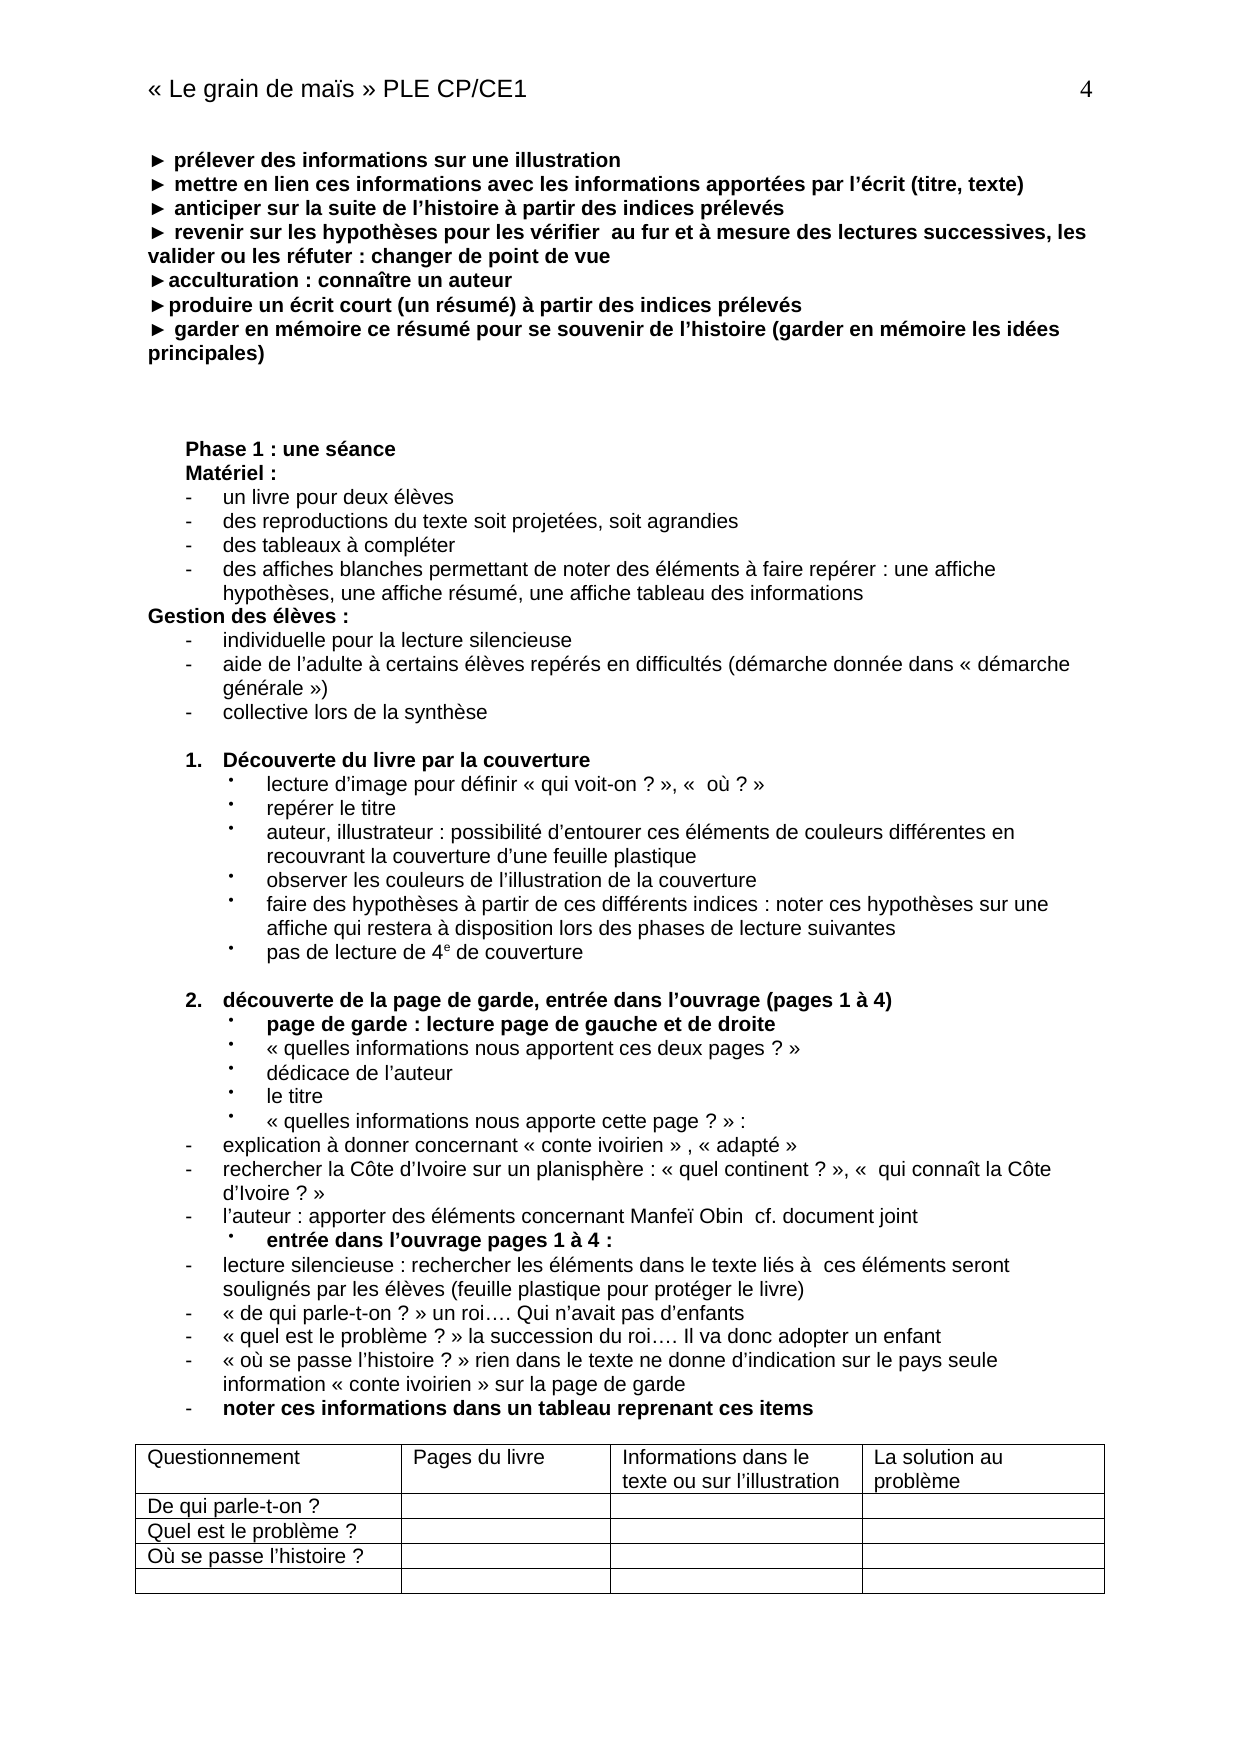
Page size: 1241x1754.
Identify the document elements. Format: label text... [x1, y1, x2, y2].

list découverte de la page de garde, entrée dans l’ouvrage (pages 1 à 4) [185, 988, 1093, 1012]
list faire des hypothèses à partir de ces différents indices : noter ces hypothèses sur une affiche qui restera à disposition lors des phases de lecture suivantes [229, 892, 1093, 940]
list « de qui parle-t-on ? » un roi…. Qui n’avait pas d’enfants [185, 1300, 1093, 1324]
table_cell [402, 1569, 610, 1593]
table_cell [402, 1494, 610, 1518]
text ► anticiper sur la suite de l’histoire à partir des indices prélevés [148, 196, 1093, 220]
text Matériel : [185, 461, 1093, 484]
table_cell [863, 1494, 1104, 1518]
table_cell [402, 1519, 610, 1543]
table_cell [611, 1519, 862, 1543]
table_header Questionnement [136, 1445, 401, 1493]
list le titre [229, 1084, 1093, 1108]
text ► mettre en lien ces informations avec les informations apportées par l’écrit (titre, texte) [148, 172, 1093, 196]
list « où se passe l’histoire ? » rien dans le texte ne donne d’indication sur le pays seule information « conte ivoirien » sur la page de garde [185, 1348, 1093, 1396]
list collective lors de la synthèse [185, 700, 1093, 724]
table_cell [136, 1569, 401, 1593]
text ►produire un écrit court (un résumé) à partir des indices prélevés [148, 292, 1093, 317]
text ► revenir sur les hypothèses pour les vérifier au fur et à mesure des lectures successives, les valider ou les réfuter : changer de point de vue [148, 220, 1093, 268]
list individuelle pour la lecture silencieuse [185, 628, 1093, 652]
table_cell [611, 1569, 862, 1593]
list noter ces informations dans un tableau reprenant ces items [185, 1396, 1093, 1420]
list des tableaux à compléter [185, 532, 1093, 556]
table_header Pages du livre [402, 1445, 610, 1493]
list « quelles informations nous apporte cette page ? » : [229, 1108, 1093, 1132]
list pas de lecture de 4e de couverture [229, 940, 1093, 964]
list observer les couleurs de l’illustration de la couverture [229, 868, 1093, 892]
text Phase 1 : une séance [185, 437, 1093, 461]
list aide de l’adulte à certains élèves repérés en difficultés (démarche donnée dans « démarche générale ») [185, 652, 1093, 700]
list dédicace de l’auteur [229, 1060, 1093, 1084]
list un livre pour deux élèves [185, 484, 1093, 508]
table_header Informations dans le texte ou sur l’illustration [611, 1445, 862, 1493]
list « quelles informations nous apportent ces deux pages ? » [229, 1036, 1093, 1060]
list rechercher la Côte d’Ivoire sur un planisphère : « quel continent ? », « qui connaît la Côte d’Ivoire ? » [185, 1156, 1093, 1204]
list lecture d’image pour définir « qui voit-on ? », « où ? » [229, 772, 1093, 796]
table_cell [863, 1519, 1104, 1543]
table_cell De qui parle-t-on ? [136, 1494, 401, 1518]
list explication à donner concernant « conte ivoirien » , « adapté » [185, 1132, 1093, 1156]
table_cell [611, 1544, 862, 1568]
list auteur, illustrateur : possibilité d’entourer ces éléments de couleurs différentes en recouvrant la couverture d’une feuille plastique [229, 820, 1093, 868]
list repérer le titre [229, 796, 1093, 820]
table_header La solution au problème [863, 1445, 1104, 1493]
text Gestion des élèves : [148, 604, 1093, 628]
text ►acculturation : connaître un auteur [148, 268, 1093, 292]
table_cell Quel est le problème ? [136, 1519, 401, 1543]
table_cell [863, 1569, 1104, 1593]
table_cell [863, 1544, 1104, 1568]
table_cell Où se passe l’histoire ? [136, 1544, 401, 1568]
list entrée dans l’ouvrage pages 1 à 4 : [229, 1228, 1093, 1252]
list des reproductions du texte soit projetées, soit agrandies [185, 508, 1093, 532]
text ► garder en mémoire ce résumé pour se souvenir de l’histoire (garder en mémoire les idées principales) [148, 317, 1093, 365]
text ► prélever des informations sur une illustration [148, 148, 1093, 172]
list lecture silencieuse : rechercher les éléments dans le texte liés à ces éléments seront soulignés par les élèves (feuille plastique pour protéger le livre) [185, 1252, 1093, 1300]
list page de garde : lecture page de gauche et de droite [229, 1012, 1093, 1036]
table_cell [402, 1544, 610, 1568]
table_cell [611, 1494, 862, 1518]
list Découverte du livre par la couverture [185, 748, 1093, 772]
list « quel est le problème ? » la succession du roi…. Il va donc adopter un enfant [185, 1324, 1093, 1348]
list l’auteur : apporter des éléments concernant Manfeï Obin cf. document joint [185, 1204, 1093, 1228]
list des affiches blanches permettant de noter des éléments à faire repérer : une affiche hypothèses, une affiche résumé, une affiche tableau des informations [185, 556, 1093, 604]
